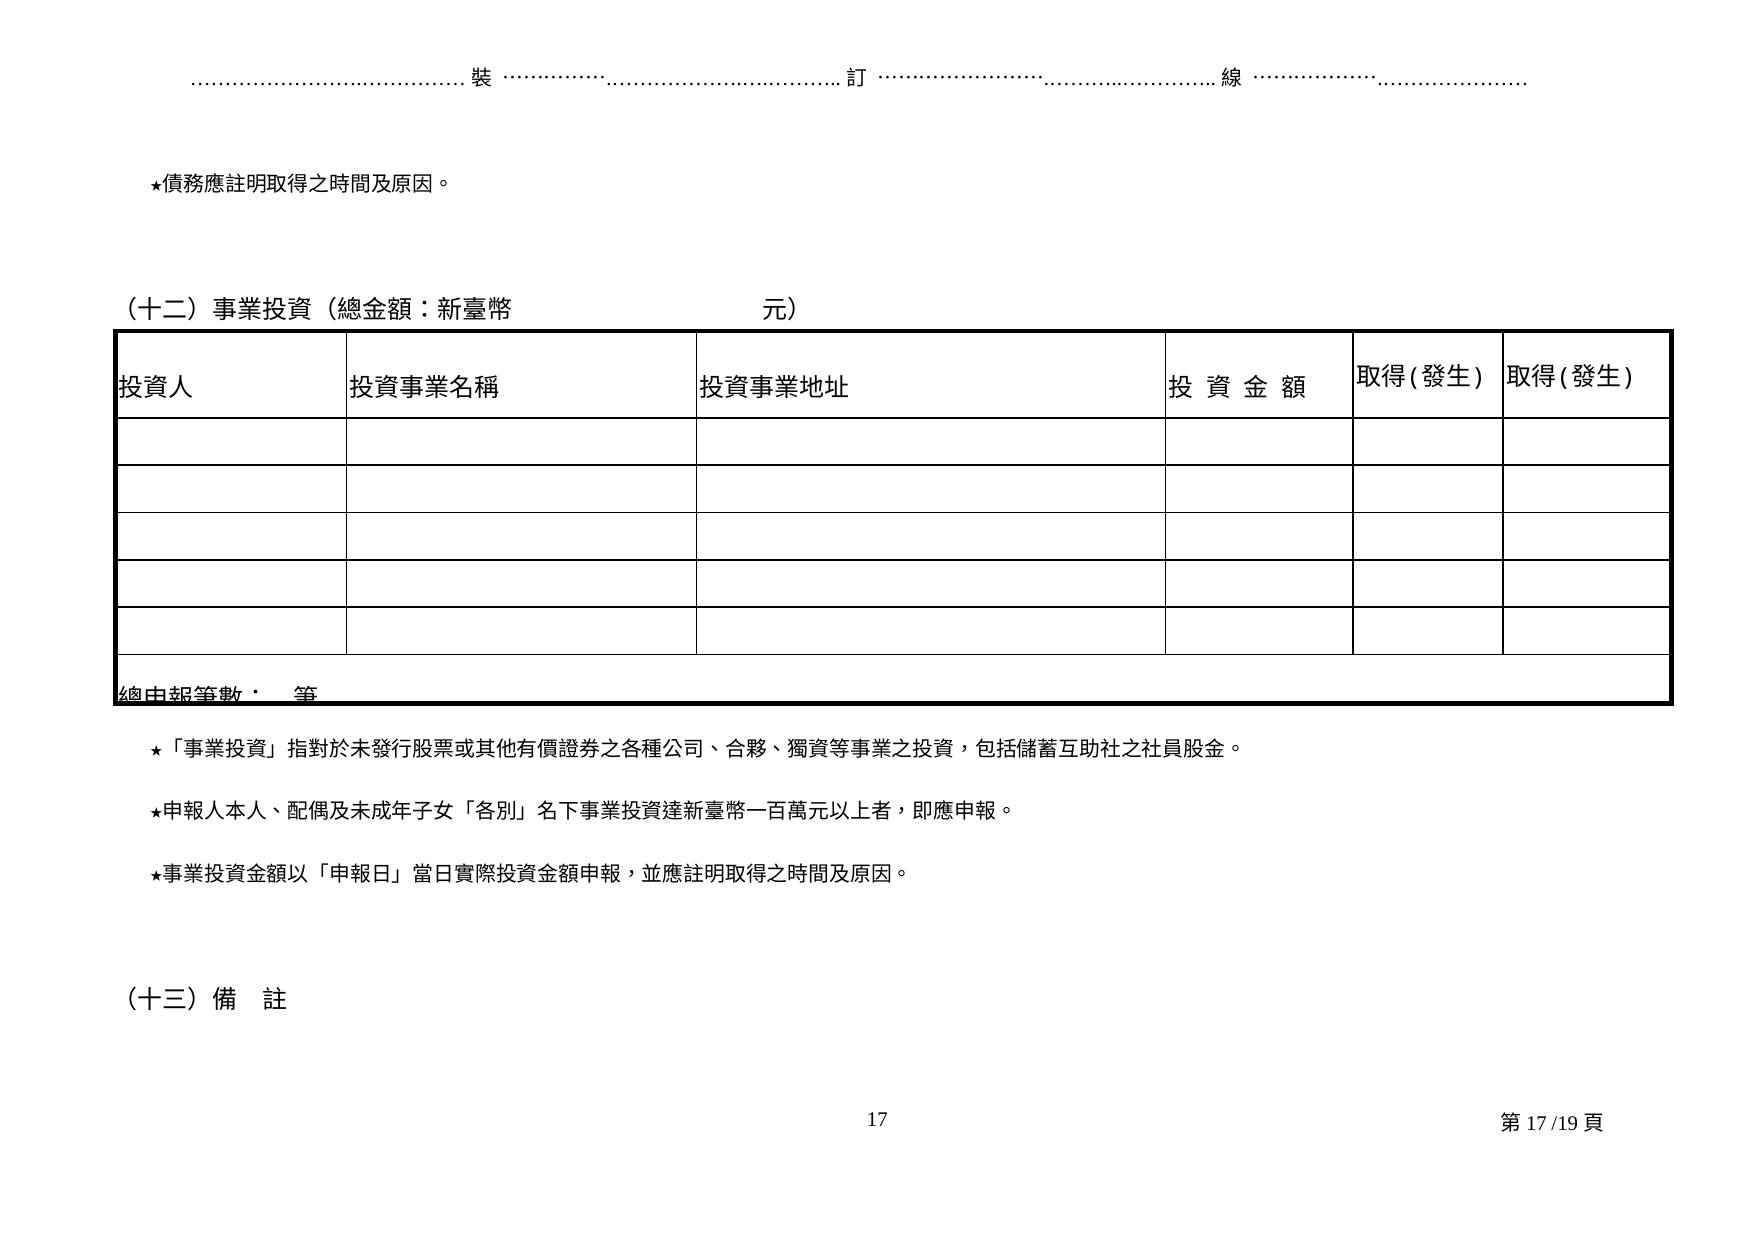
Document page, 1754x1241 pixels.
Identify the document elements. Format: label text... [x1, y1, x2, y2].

text （十二）事業投資（總金額：新臺幣 元） [112, 266, 1604, 328]
text ★「事業投資」指對於未發行股票或其他有價證券之各種公司、合夥、獨資等事業之投資，包括儲蓄互助社之社員股金。 [150, 706, 1604, 768]
table_header 投資事業名稱 [347, 333, 696, 417]
table_cell [1354, 466, 1502, 512]
table_cell [347, 608, 696, 653]
table_header 投資事業地址 [697, 333, 1165, 417]
table_header 投資人 [118, 333, 346, 417]
table_cell [697, 466, 1165, 512]
table_cell [1354, 419, 1502, 464]
table_cell [1504, 513, 1669, 559]
text ★事業投資金額以「申報日」當日實際投資金額申報，並應註明取得之時間及原因。 [150, 831, 1604, 893]
table_cell [697, 608, 1165, 653]
text （十三）備 註 [112, 956, 1604, 1018]
table_cell 總申報筆數： 筆 [118, 655, 1669, 701]
table_header 取得(發生) 時間 [1354, 333, 1502, 417]
table_cell [1504, 419, 1669, 464]
table_cell [347, 513, 696, 559]
table_cell [118, 561, 346, 606]
table_cell [347, 561, 696, 606]
table_cell [118, 608, 346, 653]
table_cell [697, 561, 1165, 606]
table_cell [697, 513, 1165, 559]
text ★申報人本人、配偶及未成年子女「各別」名下事業投資達新臺幣一百萬元以上者，即應申報。 [150, 768, 1604, 831]
table_cell [1504, 608, 1669, 653]
table_cell [1504, 561, 1669, 606]
table_cell [347, 419, 696, 464]
table_cell [1166, 419, 1352, 464]
table_cell [1354, 608, 1502, 653]
table_cell [1166, 466, 1352, 512]
table_cell [1166, 561, 1352, 606]
table_cell [118, 419, 346, 464]
table_header 投 資 金 額 [1166, 333, 1352, 417]
table_cell [1166, 513, 1352, 559]
text ★債務應註明取得之時間及原因。 [150, 141, 1604, 203]
table_cell [1504, 466, 1669, 512]
table_cell [118, 513, 346, 559]
table_cell [697, 419, 1165, 464]
table_cell [347, 466, 696, 512]
table_header 取得(發生) 原因 [1504, 333, 1669, 417]
table_cell [118, 466, 346, 512]
table_cell [1354, 561, 1502, 606]
table_cell [1166, 608, 1352, 653]
table_cell [1354, 513, 1502, 559]
